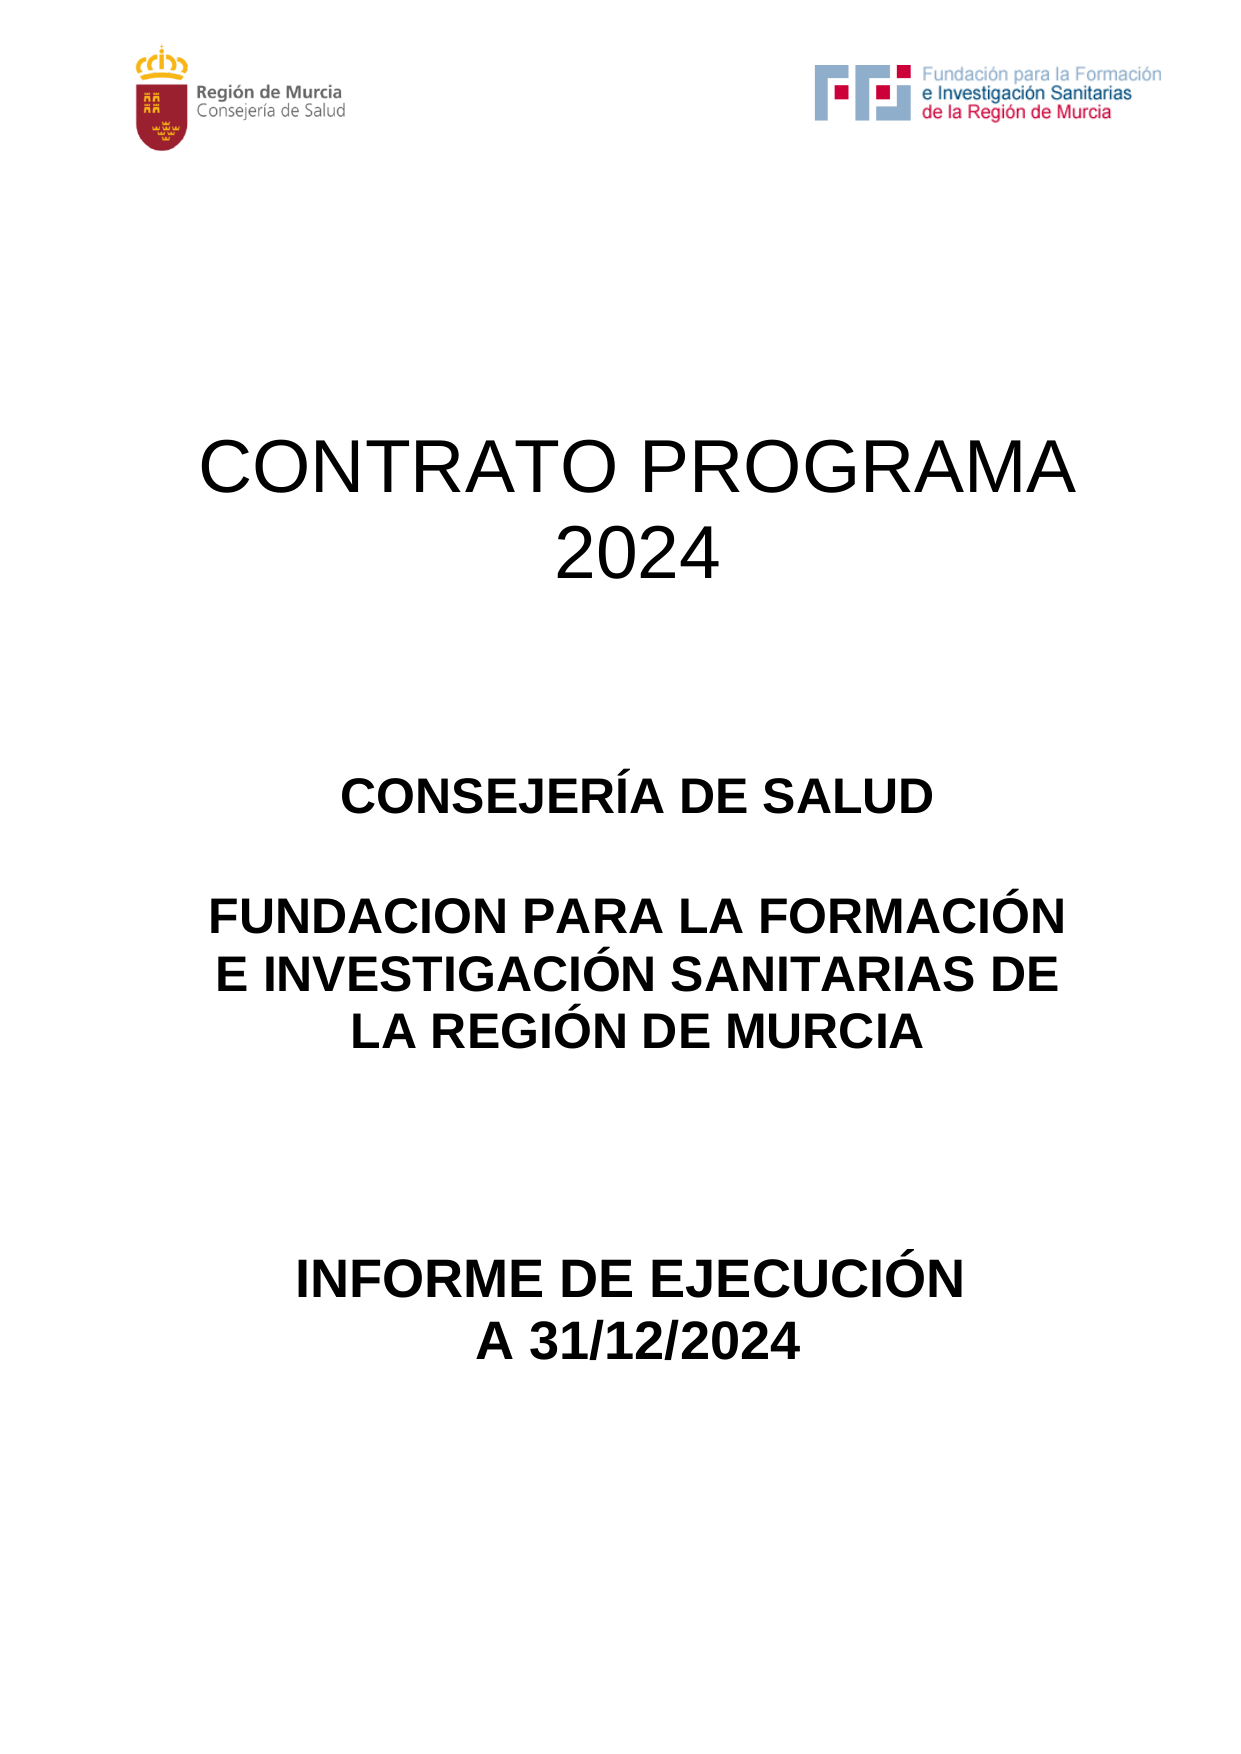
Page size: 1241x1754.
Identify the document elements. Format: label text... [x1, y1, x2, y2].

text A 31/12/2024 [195, 1308, 1081, 1371]
text CONTRATO PROGRAMA 2024 [195, 422, 1081, 594]
text INFORME DE EJECUCIÓN [195, 1246, 1081, 1308]
text CONSEJERÍA DE SALUD [195, 767, 1081, 824]
text FUNDACION PARA LA FORMACIÓN E INVESTIGACIÓN SANITARIAS DE LA REGIÓN DE MURCIA [195, 887, 1081, 1059]
